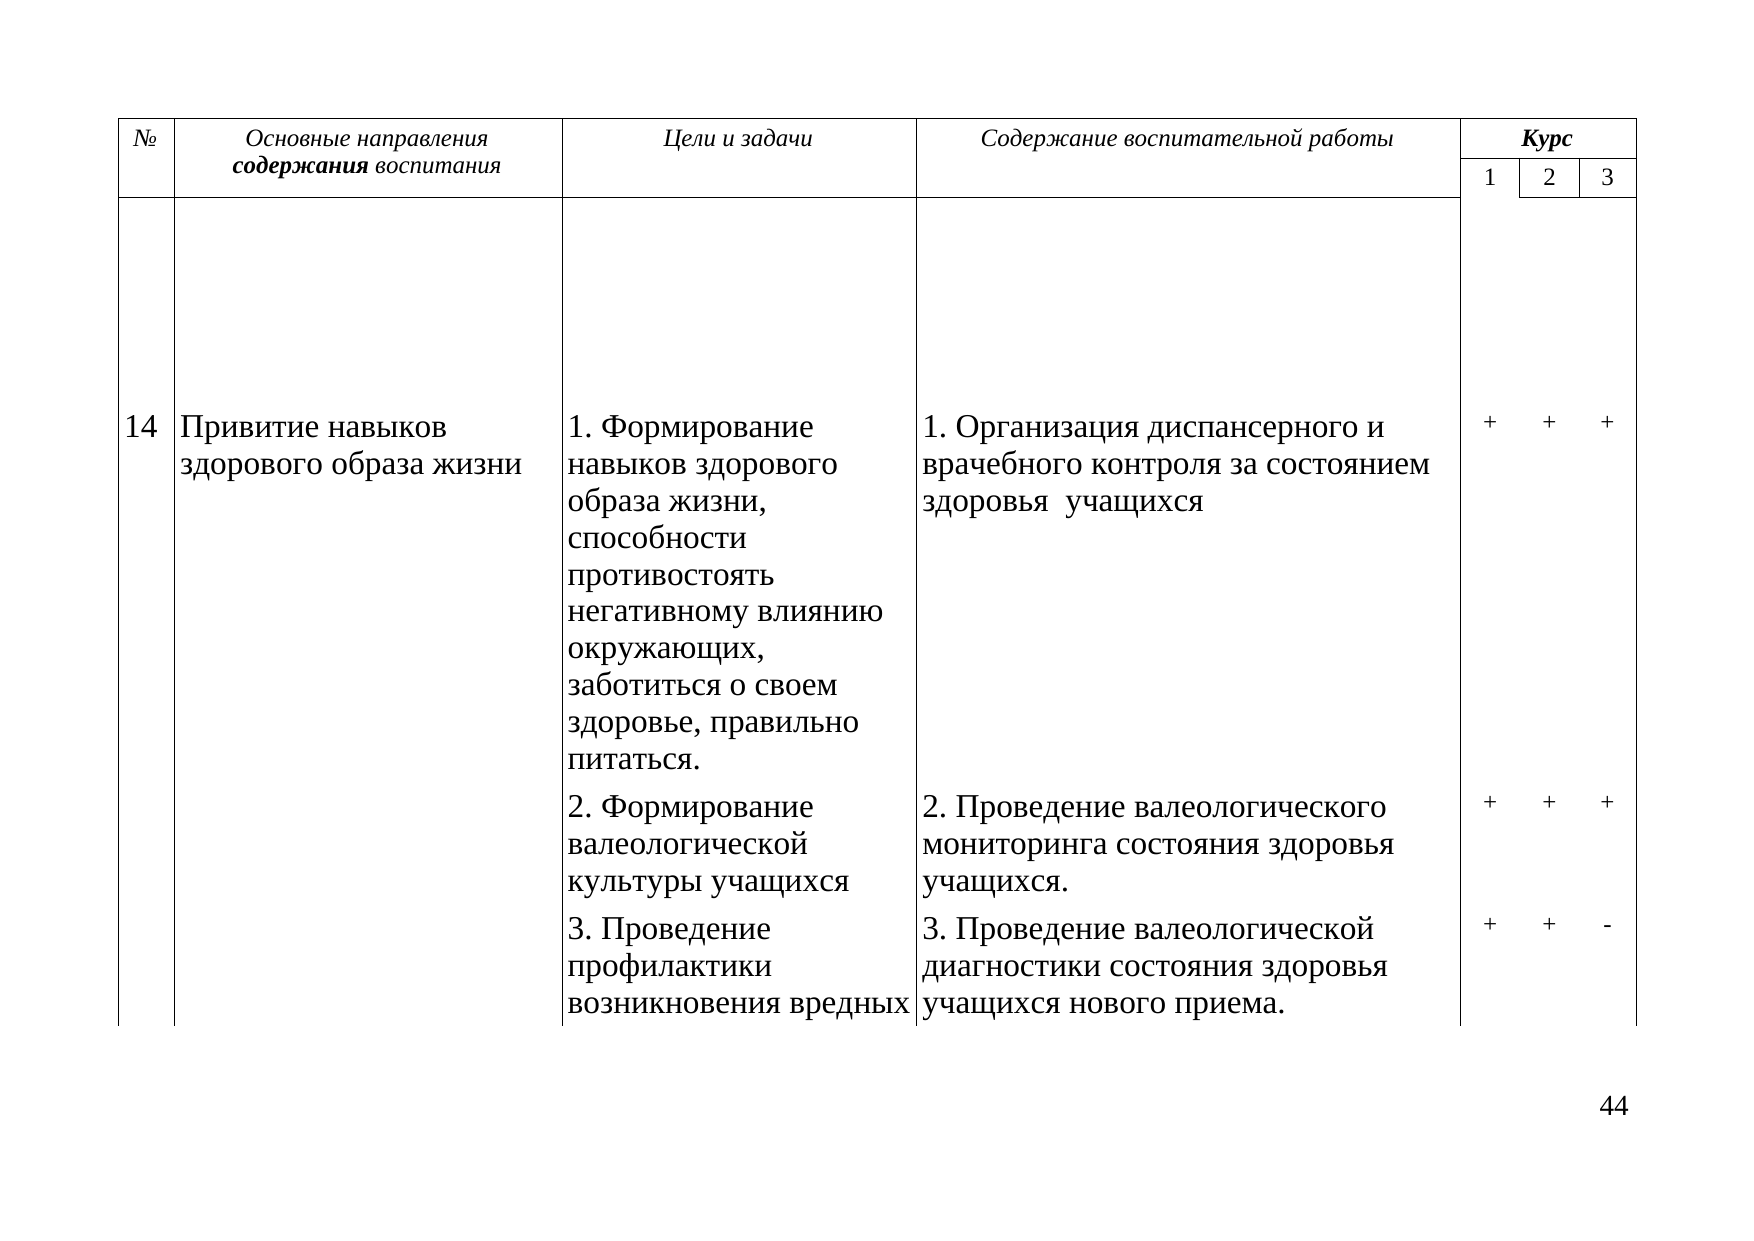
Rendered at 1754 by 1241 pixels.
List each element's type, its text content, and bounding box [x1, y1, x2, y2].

table_header Цели и задачи [563, 119, 916, 197]
table_cell - [1579, 198, 1636, 402]
table_cell + [1461, 904, 1519, 1026]
table_cell - [1579, 904, 1636, 1026]
table_cell [917, 198, 1460, 402]
table_cell 1. Формирование навыков здорового образа жизни, способности противостоять негативному влиянию окружающих, заботиться о своем здоровье, правильно питаться. [563, 402, 916, 782]
table_header Основные направления содержания воспитания [175, 119, 562, 197]
table_cell 2. Формирование валеологической культуры учащихся [563, 782, 916, 904]
table_cell 1. Организация диспансерного и врачебного контроля за состоянием здоровья учащихся [917, 402, 1460, 782]
table_cell + [1461, 402, 1519, 782]
table_cell + [1579, 402, 1636, 782]
table_cell + [1520, 904, 1579, 1026]
table_cell + [1520, 782, 1579, 904]
table_cell 14 [119, 402, 174, 782]
table_cell 1 [1461, 159, 1519, 197]
table_header Содержание воспитательной работы [917, 119, 1460, 197]
table_cell + [1520, 402, 1579, 782]
table_cell 3. Проведение валеологической диагностики состояния здоровья учащихся нового приема. [917, 904, 1460, 1026]
table_cell 3. Проведение профилактики возникновения вредных [563, 904, 916, 1026]
table_cell [175, 782, 562, 904]
table_header Курс [1461, 119, 1636, 157]
table_cell [119, 782, 174, 904]
table_cell [119, 904, 174, 1026]
table_cell Привитие навыков здорового образа жизни [175, 402, 562, 782]
table_cell 2. Проведение валеологического мониторинга состояния здоровья учащихся. [917, 782, 1460, 904]
table_cell [175, 198, 562, 402]
table_cell [563, 198, 916, 402]
table_header № [119, 119, 174, 197]
table_cell 3 [1580, 159, 1636, 197]
table_cell [1461, 197, 1519, 402]
table_cell [119, 198, 174, 402]
table_cell + [1461, 782, 1519, 904]
table_cell [175, 904, 562, 1026]
table_cell + [1579, 782, 1636, 904]
table_cell 2 [1520, 159, 1579, 197]
table_cell [1520, 198, 1579, 402]
